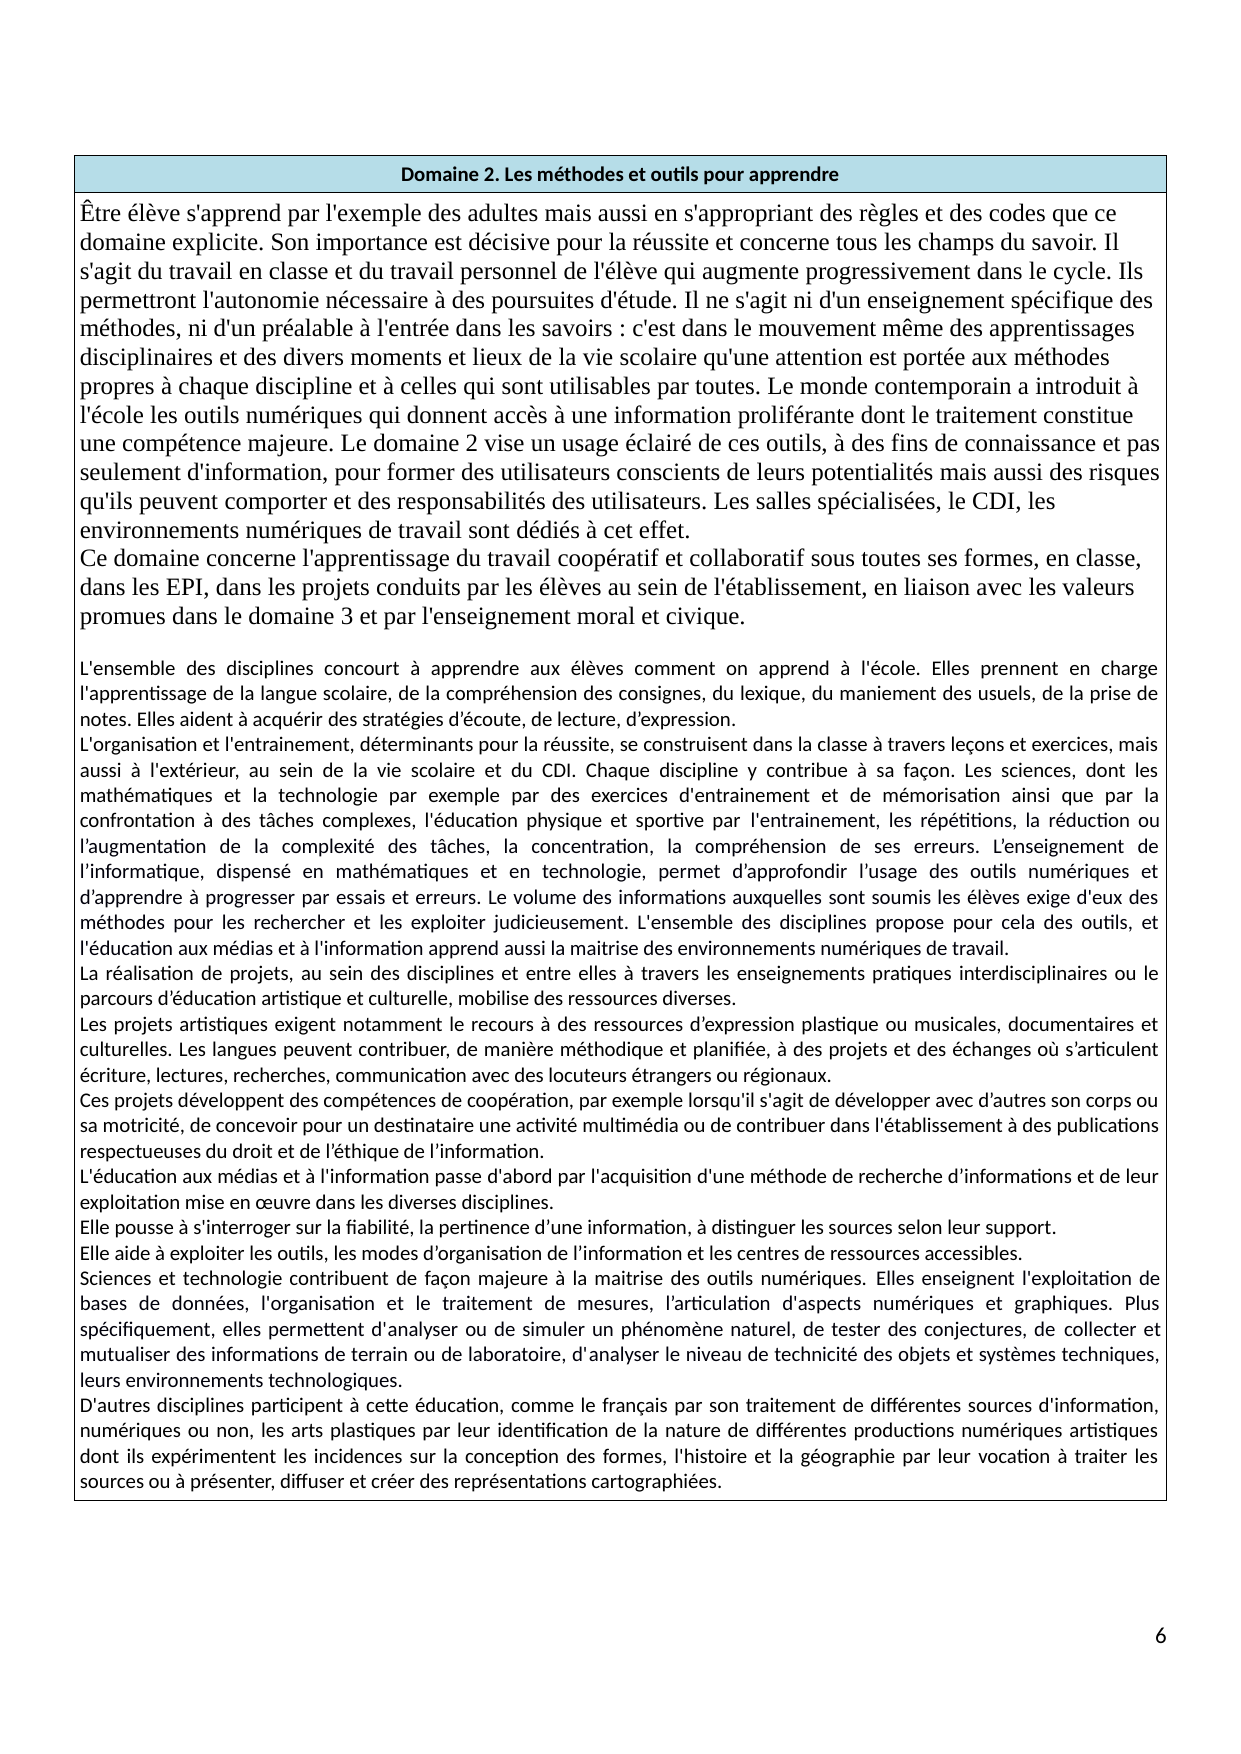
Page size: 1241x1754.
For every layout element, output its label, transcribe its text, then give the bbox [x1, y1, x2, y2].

table_cell Être élève s'apprend par l'exemple des adultes mais aussi en s'appropriant des règles et des codes que ce domaine explicite. Son importance est décisive pour la réussite et concerne tous les champs du savoir. Il s'agit du travail en classe et du travail personnel de l'élève qui augmente progressivement dans le cycle. Ils permettront l'autonomie nécessaire à des poursuites d'étude. Il ne s'agit ni d'un enseignement spécifique des méthodes, ni d'un préalable à l'entrée dans les savoirs : c'est dans le mouvement même des apprentissages disciplinaires et des divers moments et lieux de la vie scolaire qu'une attention est portée aux méthodes propres à chaque discipline et à celles qui sont utilisables par toutes. Le monde contemporain a introduit à l'école les outils numériques qui donnent accès à une information proliférante dont le traitement constitue une compétence majeure. Le domaine 2 vise un usage éclairé de ces outils, à des fins de connaissance et pas seulement d'information, pour former des utilisateurs conscients de leurs potentialités mais aussi des risques qu'ils peuvent comporter et des responsabilités des utilisateurs. Les salles spécialisées, le CDI, les environnements numériques de travail sont dédiés à cet effet. Ce domaine concerne l'apprentissage du travail coopératif et collaboratif sous toutes ses formes, en classe, dans les EPI, dans les projets conduits par les élèves au sein de l'établissement, en liaison avec les valeurs promues dans le domaine 3 et par l'enseignement moral et civique. L'ensemble des disciplines concourt à apprendre aux élèves comment on apprend à l'école. Elles prennent en charge l'apprentissage de la langue scolaire, de la compréhension des consignes, du lexique, du maniement des usuels, de la prise de notes. Elles aident à acquérir des stratégies d’écoute, de lecture, d’expression. L'organisation et l'entrainement, déterminants pour la réussite, se construisent dans la classe à travers leçons et exercices, mais aussi à l'extérieur, au sein de la vie scolaire et du CDI. Chaque discipline y contribue à sa façon. Les sciences, dont les mathématiques et la technologie par exemple par des exercices d'entrainement et de mémorisation ainsi que par la confrontation à des tâches complexes, l'éducation physique et sportive par l'entrainement, les répétitions, la réduction ou l’augmentation de la complexité des tâches, la concentration, la compréhension de ses erreurs. L’enseignement de l’informatique, dispensé en mathématiques et en technologie, permet d’approfondir l’usage des outils numériques et d’apprendre à progresser par essais et erreurs. Le volume des informations auxquelles sont soumis les élèves exige d'eux des méthodes pour les rechercher et les exploiter judicieusement. L'ensemble des disciplines propose pour cela des outils, et l'éducation aux médias et à l'information apprend aussi la maitrise des environnements numériques de travail. La réalisation de projets, au sein des disciplines et entre elles à travers les enseignements pratiques interdisciplinaires ou le parcours d’éducation artistique et culturelle, mobilise des ressources diverses. Les projets artistiques exigent notamment le recours à des ressources d’expression plastique ou musicales, documentaires et culturelles. Les langues peuvent contribuer, de manière méthodique et planifiée, à des projets et des échanges où s’articulent écriture, lectures, recherches, communication avec des locuteurs étrangers ou régionaux. Ces projets développent des compétences de coopération, par exemple lorsqu'il s'agit de développer avec d’autres son corps ou sa motricité, de concevoir pour un destinataire une activité multimédia ou de contribuer dans l'établissement à des publications respectueuses du droit et de l’éthique de l’information. L'éducation aux médias et à l'information passe d'abord par l'acquisition d'une méthode de recherche d’informations et de leur exploitation mise en œuvre dans les diverses disciplines. Elle pousse à s'interroger sur la fiabilité, la pertinence d’une information, à distinguer les sources selon leur support. Elle aide à exploiter les outils, les modes d’organisation de l’information et les centres de ressources accessibles. Sciences et technologie contribuent de façon majeure à la maitrise des outils numériques. Elles enseignent l'exploitation de bases de données, l'organisation et le traitement de mesures, l’articulation d'aspects numériques et graphiques. Plus spécifiquement, elles permettent d'analyser ou de simuler un phénomène naturel, de tester des conjectures, de collecter et mutualiser des informations de terrain ou de laboratoire, d'analyser le niveau de technicité des objets et systèmes techniques, leurs environnements technologiques. D'autres disciplines participent à cette éducation, comme le français par son traitement de différentes sources d'information, numériques ou non, les arts plastiques par leur identification de la nature de différentes productions numériques artistiques dont ils expérimentent les incidences sur la conception des formes, l'histoire et la géographie par leur vocation à traiter les sources ou à présenter, diffuser et créer des représentations cartographiées. [75, 193, 1166, 1500]
table_header Domaine 2. Les méthodes et outils pour apprendre [75, 156, 1166, 192]
